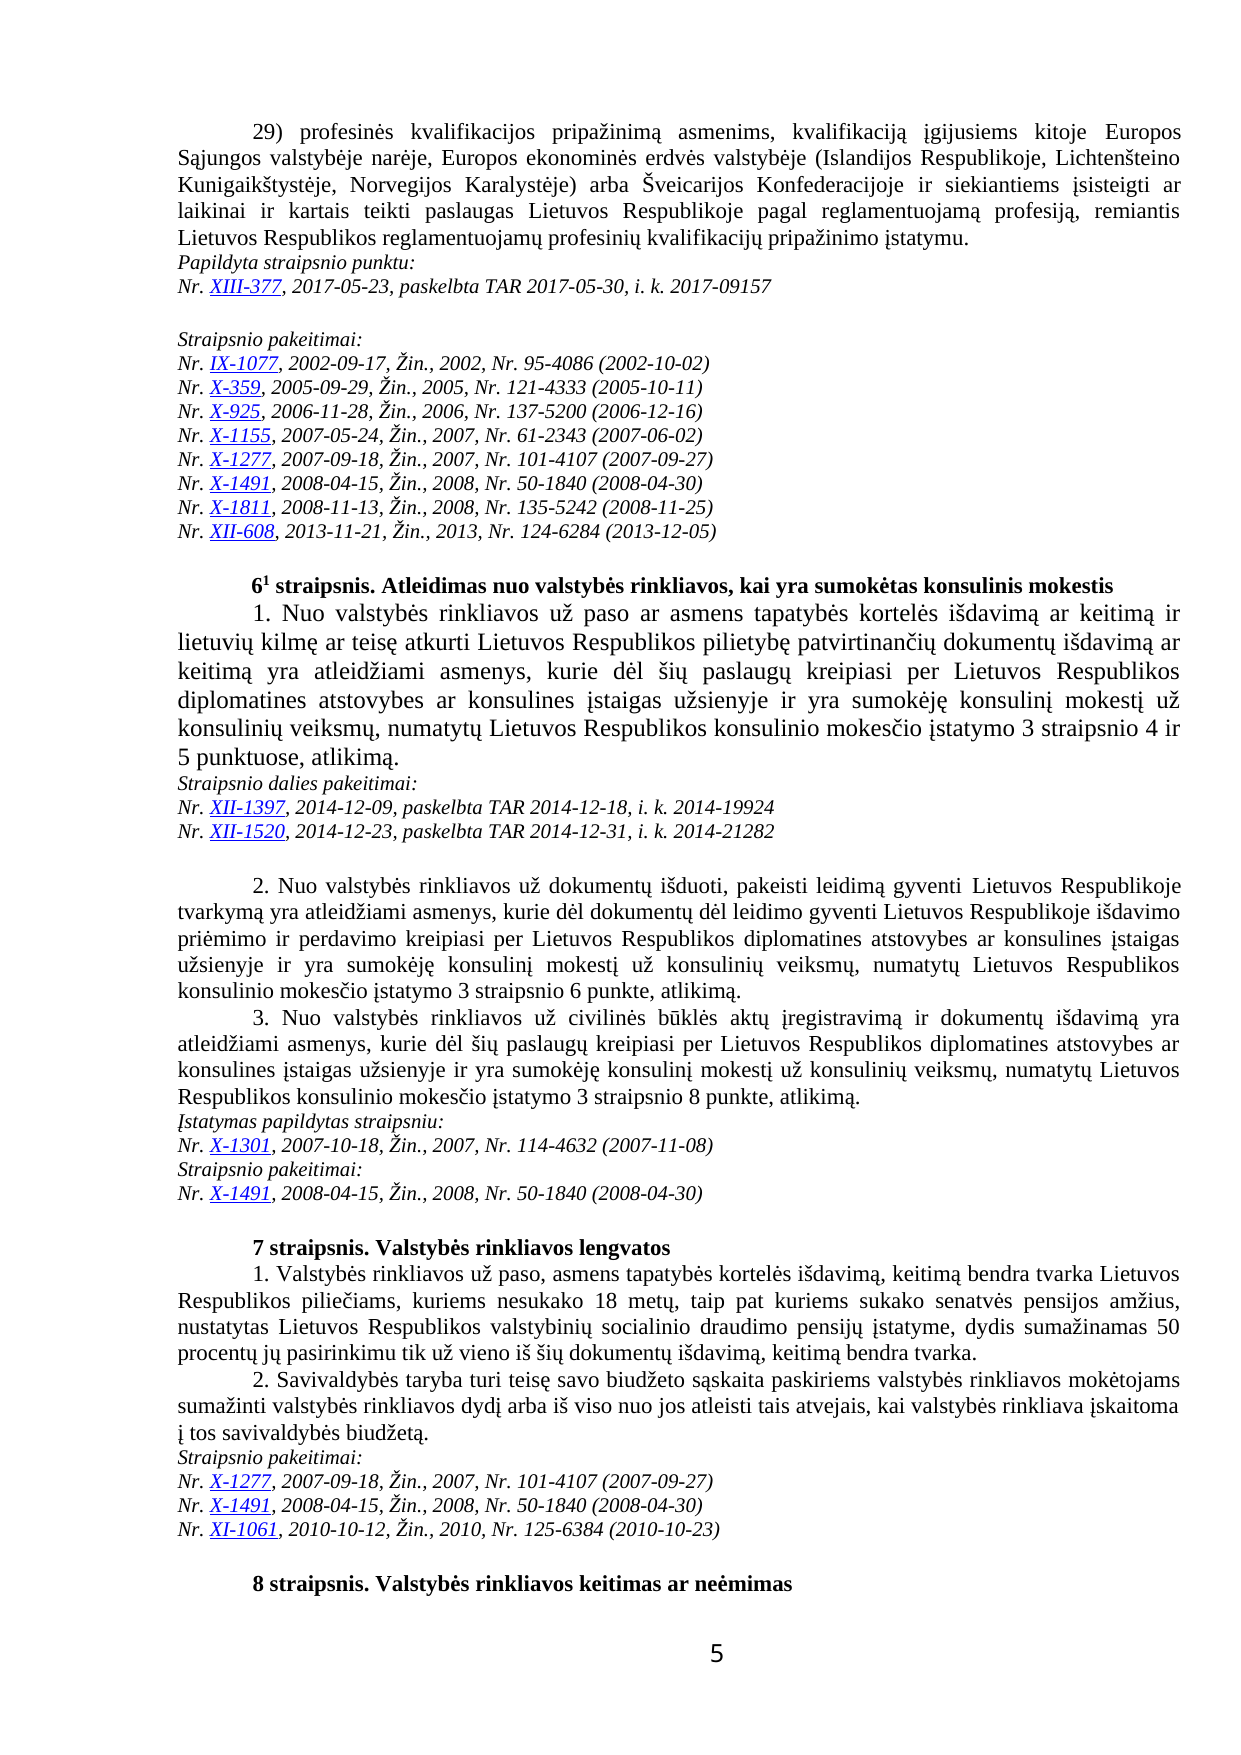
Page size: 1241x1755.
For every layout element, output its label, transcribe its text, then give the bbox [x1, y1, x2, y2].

text Straipsnio pakeitimai: [177, 1445, 1181, 1469]
text Nr. XII-1397, 2014-12-09, paskelbta TAR 2014-12-18, i. k. 2014-19924 [177, 795, 1181, 819]
text 29) profesinės kvalifikacijos pripažinimą asmenims, kvalifikaciją įgijusiems kitoje Europos Sąjungos valstybėje narėje, Europos ekonominės erdvės valstybėje (Islandijos Respublikoje, Lichtenšteino Kunigaikštystėje, Norvegijos Karalystėje) arba Šveicarijos Konfederacijoje ir siekiantiems įsisteigti ar laikinai ir kartais teikti paslaugas Lietuvos Respublikoje pagal reglamentuojamą profesiją, remiantis Lietuvos Respublikos reglamentuojamų profesinių kvalifikacijų pripažinimo įstatymu. [177, 118, 1181, 250]
text 7 straipsnis. Valstybės rinkliavos lengvatos [177, 1234, 1181, 1260]
text Papildyta straipsnio punktu: [177, 250, 1181, 274]
text Nr. X-1301, 2007-10-18, Žin., 2007, Nr. 114-4632 (2007-11-08) [177, 1133, 1181, 1157]
text Straipsnio pakeitimai: [177, 327, 1181, 351]
text 8 straipsnis. Valstybės rinkliavos keitimas ar neėmimas [177, 1570, 1181, 1596]
text Straipsnio dalies pakeitimai: [177, 771, 1181, 795]
text 2. Nuo valstybės rinkliavos už dokumentų išduoti, pakeisti leidimą gyventi Lietuvos Respublikoje tvarkymą yra atleidžiami asmenys, kurie dėl dokumentų dėl leidimo gyventi Lietuvos Respublikoje išdavimo priėmimo ir perdavimo kreipiasi per Lietuvos Respublikos diplomatines atstovybes ar konsulines įstaigas užsienyje ir yra sumokėję konsulinį mokestį už konsulinių veiksmų, numatytų Lietuvos Respublikos konsulinio mokesčio įstatymo 3 straipsnio 6 punkte, atlikimą. [177, 872, 1181, 1004]
text Nr. X-1811, 2008-11-13, Žin., 2008, Nr. 135-5242 (2008-11-25) [177, 495, 1181, 519]
text Nr. IX-1077, 2002-09-17, Žin., 2002, Nr. 95-4086 (2002-10-02) [177, 351, 1181, 375]
text 1. Nuo valstybės rinkliavos už paso ar asmens tapatybės kortelės išdavimą ar keitimą ir lietuvių kilmę ar teisę atkurti Lietuvos Respublikos pilietybę patvirtinančių dokumentų išdavimą ar keitimą yra atleidžiami asmenys, kurie dėl šių paslaugų kreipiasi per Lietuvos Respublikos diplomatines atstovybes ar konsulines įstaigas užsienyje ir yra sumokėję konsulinį mokestį už konsulinių veiksmų, numatytų Lietuvos Respublikos konsulinio mokesčio įstatymo 3 straipsnio 4 ir 5 punktuose, atlikimą. [177, 598, 1181, 771]
text Įstatymas papildytas straipsniu: [177, 1109, 1181, 1133]
text 61 straipsnis. Atleidimas nuo valstybės rinkliavos, kai yra sumokėtas konsulinis mokestis [251, 572, 1181, 598]
text Nr. X-359, 2005-09-29, Žin., 2005, Nr. 121-4333 (2005-10-11) [177, 375, 1181, 399]
text Nr. X-1491, 2008-04-15, Žin., 2008, Nr. 50-1840 (2008-04-30) [177, 471, 1181, 495]
text Nr. XII-1520, 2014-12-23, paskelbta TAR 2014-12-31, i. k. 2014-21282 [177, 819, 1181, 843]
text 3. Nuo valstybės rinkliavos už civilinės būklės aktų įregistravimą ir dokumentų išdavimą yra atleidžiami asmenys, kurie dėl šių paslaugų kreipiasi per Lietuvos Respublikos diplomatines atstovybes ar konsulines įstaigas užsienyje ir yra sumokėję konsulinį mokestį už konsulinių veiksmų, numatytų Lietuvos Respublikos konsulinio mokesčio įstatymo 3 straipsnio 8 punkte, atlikimą. [177, 1004, 1181, 1109]
text Nr. XIII-377, 2017-05-23, paskelbta TAR 2017-05-30, i. k. 2017-09157 [177, 274, 1181, 298]
text Straipsnio pakeitimai: [177, 1157, 1181, 1181]
text Nr. X-1155, 2007-05-24, Žin., 2007, Nr. 61-2343 (2007-06-02) [177, 423, 1181, 447]
text Nr. X-1491, 2008-04-15, Žin., 2008, Nr. 50-1840 (2008-04-30) [177, 1181, 1181, 1205]
text Nr. X-1277, 2007-09-18, Žin., 2007, Nr. 101-4107 (2007-09-27) [177, 447, 1181, 471]
text Nr. X-1277, 2007-09-18, Žin., 2007, Nr. 101-4107 (2007-09-27) [177, 1469, 1181, 1493]
text Nr. X-1491, 2008-04-15, Žin., 2008, Nr. 50-1840 (2008-04-30) [177, 1493, 1181, 1517]
text 2. Savivaldybės taryba turi teisę savo biudžeto sąskaita paskiriems valstybės rinkliavos mokėtojams sumažinti valstybės rinkliavos dydį arba iš viso nuo jos atleisti tais atvejais, kai valstybės rinkliava įskaitoma į tos savivaldybės biudžetą. [177, 1366, 1181, 1445]
text Nr. XII-608, 2013-11-21, Žin., 2013, Nr. 124-6284 (2013-12-05) [177, 519, 1181, 543]
text Nr. X-925, 2006-11-28, Žin., 2006, Nr. 137-5200 (2006-12-16) [177, 399, 1181, 423]
text Nr. XI-1061, 2010-10-12, Žin., 2010, Nr. 125-6384 (2010-10-23) [177, 1517, 1181, 1541]
text 1. Valstybės rinkliavos už paso, asmens tapatybės kortelės išdavimą, keitimą bendra tvarka Lietuvos Respublikos piliečiams, kuriems nesukako 18 metų, taip pat kuriems sukako senatvės pensijos amžius, nustatytas Lietuvos Respublikos valstybinių socialinio draudimo pensijų įstatyme, dydis sumažinamas 50 procentų jų pasirinkimu tik už vieno iš šių dokumentų išdavimą, keitimą bendra tvarka. [177, 1260, 1181, 1366]
